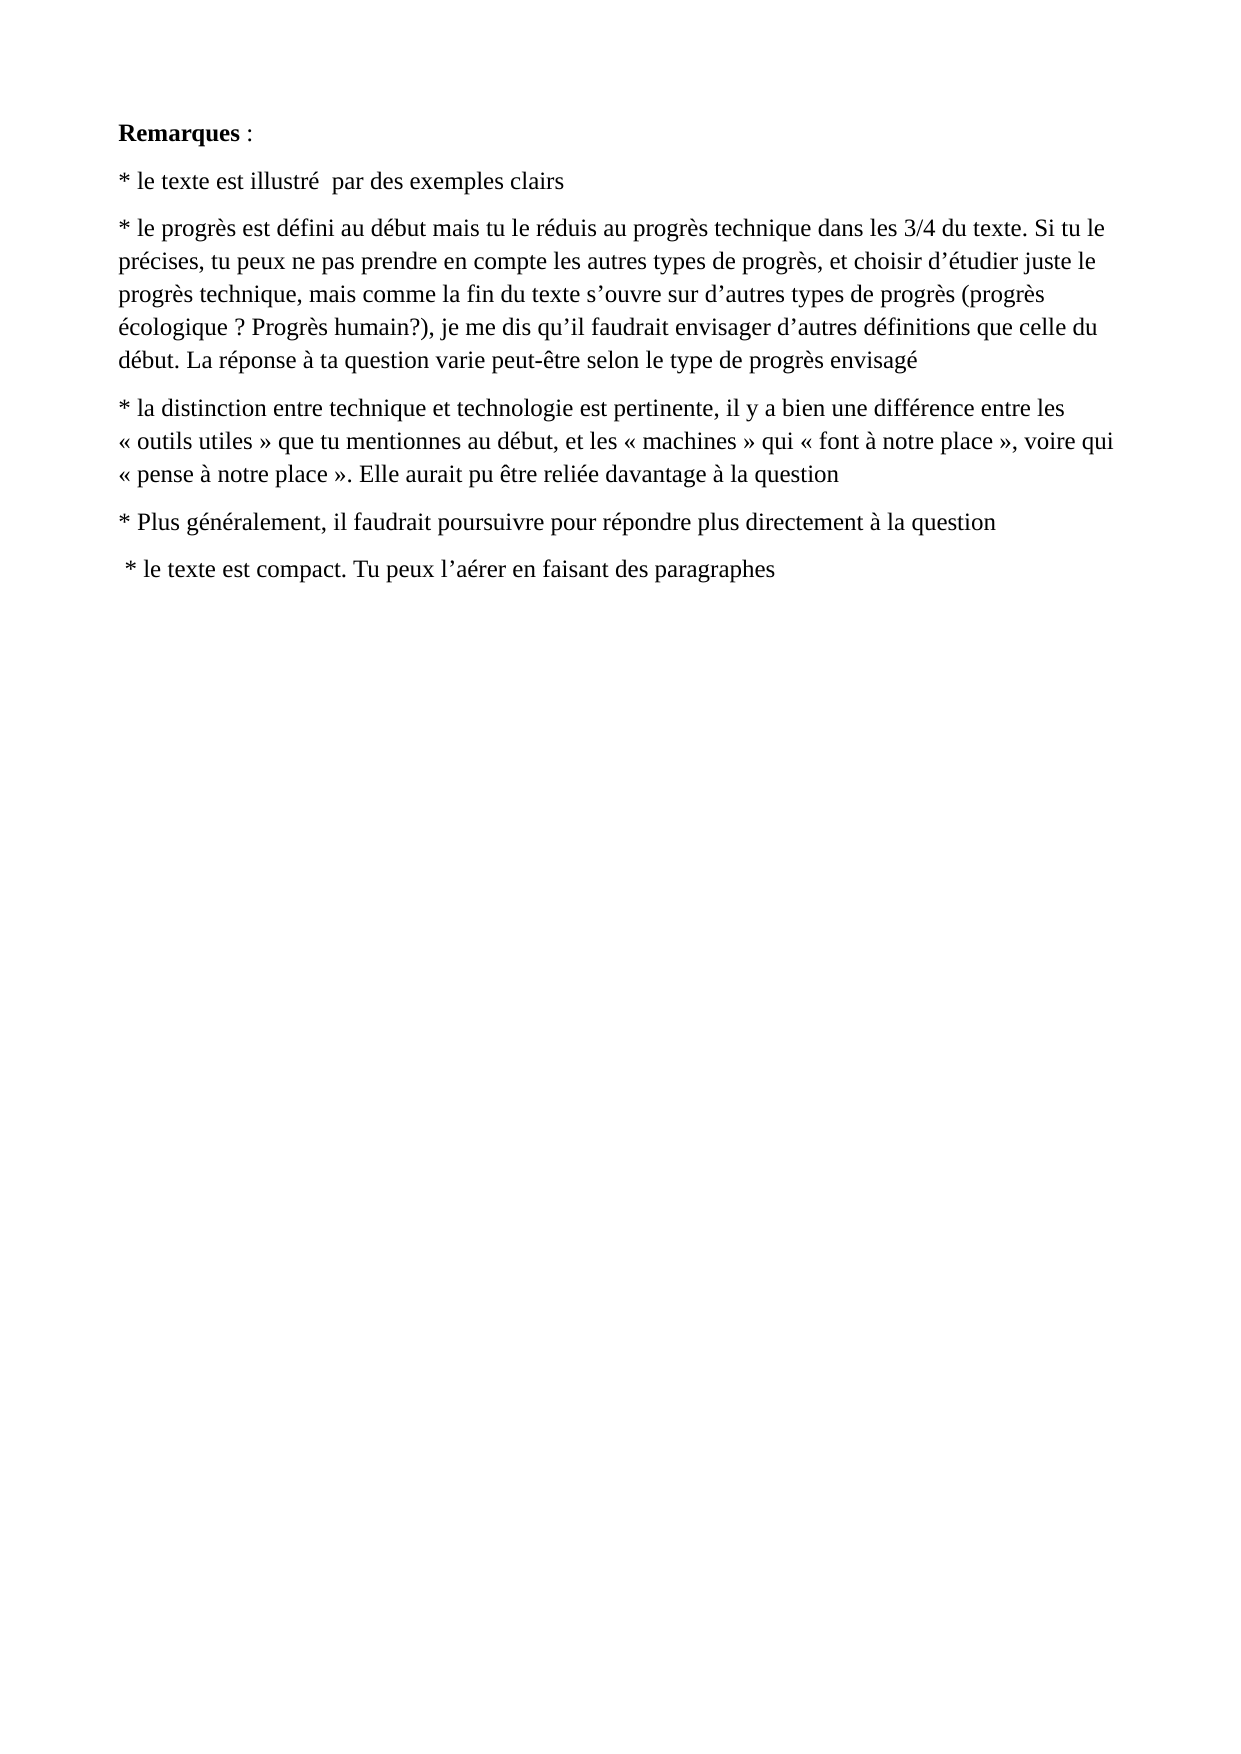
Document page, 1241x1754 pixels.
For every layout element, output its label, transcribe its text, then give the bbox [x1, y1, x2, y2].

text * la distinction entre technique et technologie est pertinente, il y a bien une différence entre les « outils utiles » que tu mentionnes au début, et les « machines » qui « font à notre place », voire qui « pense à notre place ». Elle aurait pu être reliée davantage à la question [118, 393, 1122, 488]
text * le texte est illustré par des exemples clairs [118, 166, 1122, 194]
text * Plus généralement, il faudrait poursuivre pour répondre plus directement à la question [118, 507, 1122, 535]
text * le texte est compact. Tu peux l’aérer en faisant des paragraphes [118, 554, 1122, 583]
text * le progrès est défini au début mais tu le réduis au progrès technique dans les 3/4 du texte. Si tu le précises, tu peux ne pas prendre en compte les autres types de progrès, et choisir d’étudier juste le progrès technique, mais comme la fin du texte s’ouvre sur d’autres types de progrès (progrès écologique ? Progrès humain?), je me dis qu’il faudrait envisager d’autres définitions que celle du début. La réponse à ta question varie peut-être selon le type de progrès envisagé [118, 213, 1122, 374]
text Remarques : [118, 118, 1122, 147]
